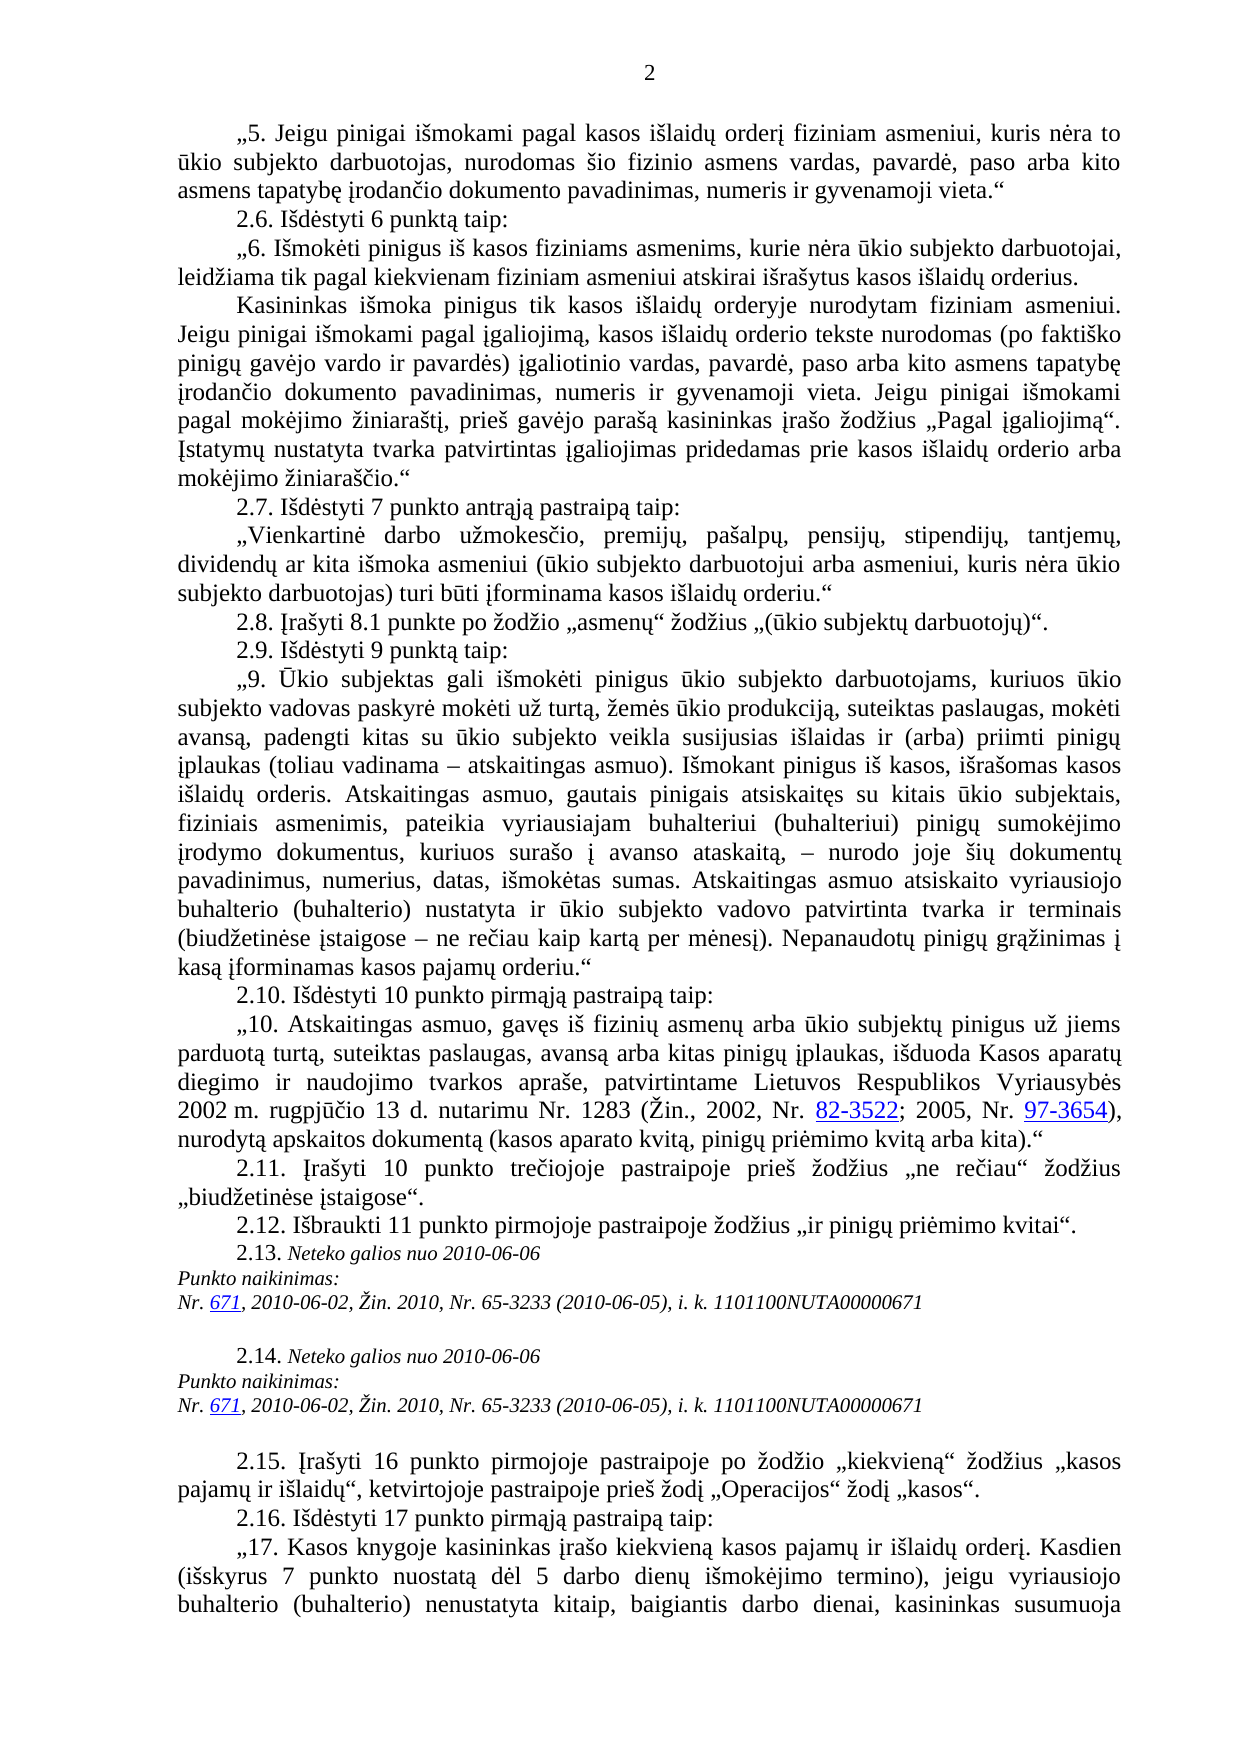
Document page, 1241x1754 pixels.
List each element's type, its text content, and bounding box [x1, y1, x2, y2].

text 2.6. Išdėstyti 6 punktą taip: [177, 204, 1122, 233]
text 2.11. Įrašyti 10 punkto trečiojoje pastraipoje prieš žodžius „ne rečiau“ žodžius „biudžetinėse įstaigose“. [177, 1153, 1122, 1211]
text 2.13. Neteko galios nuo 2010-06-06 [177, 1239, 1122, 1266]
text Punkto naikinimas: [177, 1266, 1122, 1290]
text Kasininkas išmoka pinigus tik kasos išlaidų orderyje nurodytam fiziniam asmeniui. Jeigu pinigai išmokami pagal įgaliojimą, kasos išlaidų orderio tekste nurodomas (po faktiško pinigų gavėjo vardo ir pavardės) įgaliotinio vardas, pavardė, paso arba kito asmens tapatybę įrodančio dokumento pavadinimas, numeris ir gyvenamoji vieta. Jeigu pinigai išmokami pagal mokėjimo žiniaraštį, prieš gavėjo parašą kasininkas įrašo žodžius „Pagal įgaliojimą“. Įstatymų nustatyta tvarka patvirtintas įgaliojimas pridedamas prie kasos išlaidų orderio arba mokėjimo žiniaraščio.“ [177, 291, 1122, 492]
text „17. Kasos knygoje kasininkas įrašo kiekvieną kasos pajamų ir išlaidų orderį. Kasdien (išskyrus 7 punkto nuostatą dėl 5 darbo dienų išmokėjimo termino), jeigu vyriausiojo buhalterio (buhalterio) nenustatyta kitaip, baigiantis darbo dienai, kasininkas susumuoja [177, 1532, 1122, 1618]
text Nr. 671, 2010-06-02, Žin. 2010, Nr. 65-3233 (2010-06-05), i. k. 1101100NUTA00000671 [177, 1290, 1122, 1314]
text 2.8. Įrašyti 8.1 punkte po žodžio „asmenų“ žodžius „(ūkio subjektų darbuotojų)“. [177, 607, 1122, 636]
text „5. Jeigu pinigai išmokami pagal kasos išlaidų orderį fiziniam asmeniui, kuris nėra to ūkio subjekto darbuotojas, nurodomas šio fizinio asmens vardas, pavardė, paso arba kito asmens tapatybę įrodančio dokumento pavadinimas, numeris ir gyvenamoji vieta.“ [177, 118, 1122, 204]
text „Vienkartinė darbo užmokesčio, premijų, pašalpų, pensijų, stipendijų, tantjemų, dividendų ar kita išmoka asmeniui (ūkio subjekto darbuotojui arba asmeniui, kuris nėra ūkio subjekto darbuotojas) turi būti įforminama kasos išlaidų orderiu.“ [177, 521, 1122, 607]
text Nr. 671, 2010-06-02, Žin. 2010, Nr. 65-3233 (2010-06-05), i. k. 1101100NUTA00000671 [177, 1393, 1122, 1417]
text 2.7. Išdėstyti 7 punkto antrąją pastraipą taip: [177, 492, 1122, 521]
text „9. Ūkio subjektas gali išmokėti pinigus ūkio subjekto darbuotojams, kuriuos ūkio subjekto vadovas paskyrė mokėti už turtą, žemės ūkio produkciją, suteiktas paslaugas, mokėti avansą, padengti kitas su ūkio subjekto veikla susijusias išlaidas ir (arba) priimti pinigų įplaukas (toliau vadinama – atskaitingas asmuo). Išmokant pinigus iš kasos, išrašomas kasos išlaidų orderis. Atskaitingas asmuo, gautais pinigais atsiskaitęs su kitais ūkio subjektais, fiziniais asmenimis, pateikia vyriausiajam buhalteriui (buhalteriui) pinigų sumokėjimo įrodymo dokumentus, kuriuos surašo į avanso ataskaitą, – nurodo joje šių dokumentų pavadinimus, numerius, datas, išmokėtas sumas. Atskaitingas asmuo atsiskaito vyriausiojo buhalterio (buhalterio) nustatyta ir ūkio subjekto vadovo patvirtinta tvarka ir terminais (biudžetinėse įstaigose – ne rečiau kaip kartą per mėnesį). Nepanaudotų pinigų grąžinimas į kasą įforminamas kasos pajamų orderiu.“ [177, 664, 1122, 981]
text 2.10. Išdėstyti 10 punkto pirmąją pastraipą taip: [177, 981, 1122, 1009]
text 2.14. Neteko galios nuo 2010-06-06 [177, 1343, 1122, 1369]
text „10. Atskaitingas asmuo, gavęs iš fizinių asmenų arba ūkio subjektų pinigus už jiems parduotą turtą, suteiktas paslaugas, avansą arba kitas pinigų įplaukas, išduoda Kasos aparatų diegimo ir naudojimo tvarkos apraše, patvirtintame Lietuvos Respublikos Vyriausybės 2002 m. rugpjūčio 13 d. nutarimu Nr. 1283 (Žin., 2002, Nr. 82-3522; 2005, Nr. 97-3654), nurodytą apskaitos dokumentą (kasos aparato kvitą, pinigų priėmimo kvitą arba kita).“ [177, 1009, 1122, 1153]
text 2.12. Išbraukti 11 punkto pirmojoje pastraipoje žodžius „ir pinigų priėmimo kvitai“. [177, 1211, 1122, 1239]
text 2.16. Išdėstyti 17 punkto pirmąją pastraipą taip: [177, 1503, 1122, 1532]
text 2.9. Išdėstyti 9 punktą taip: [177, 636, 1122, 664]
text 2.15. Įrašyti 16 punkto pirmojoje pastraipoje po žodžio „kiekvieną“ žodžius „kasos pajamų ir išlaidų“, ketvirtojoje pastraipoje prieš žodį „Operacijos“ žodį „kasos“. [177, 1446, 1122, 1503]
text „6. Išmokėti pinigus iš kasos fiziniams asmenims, kurie nėra ūkio subjekto darbuotojai, leidžiama tik pagal kiekvienam fiziniam asmeniui atskirai išrašytus kasos išlaidų orderius. [177, 233, 1122, 291]
text Punkto naikinimas: [177, 1369, 1122, 1393]
